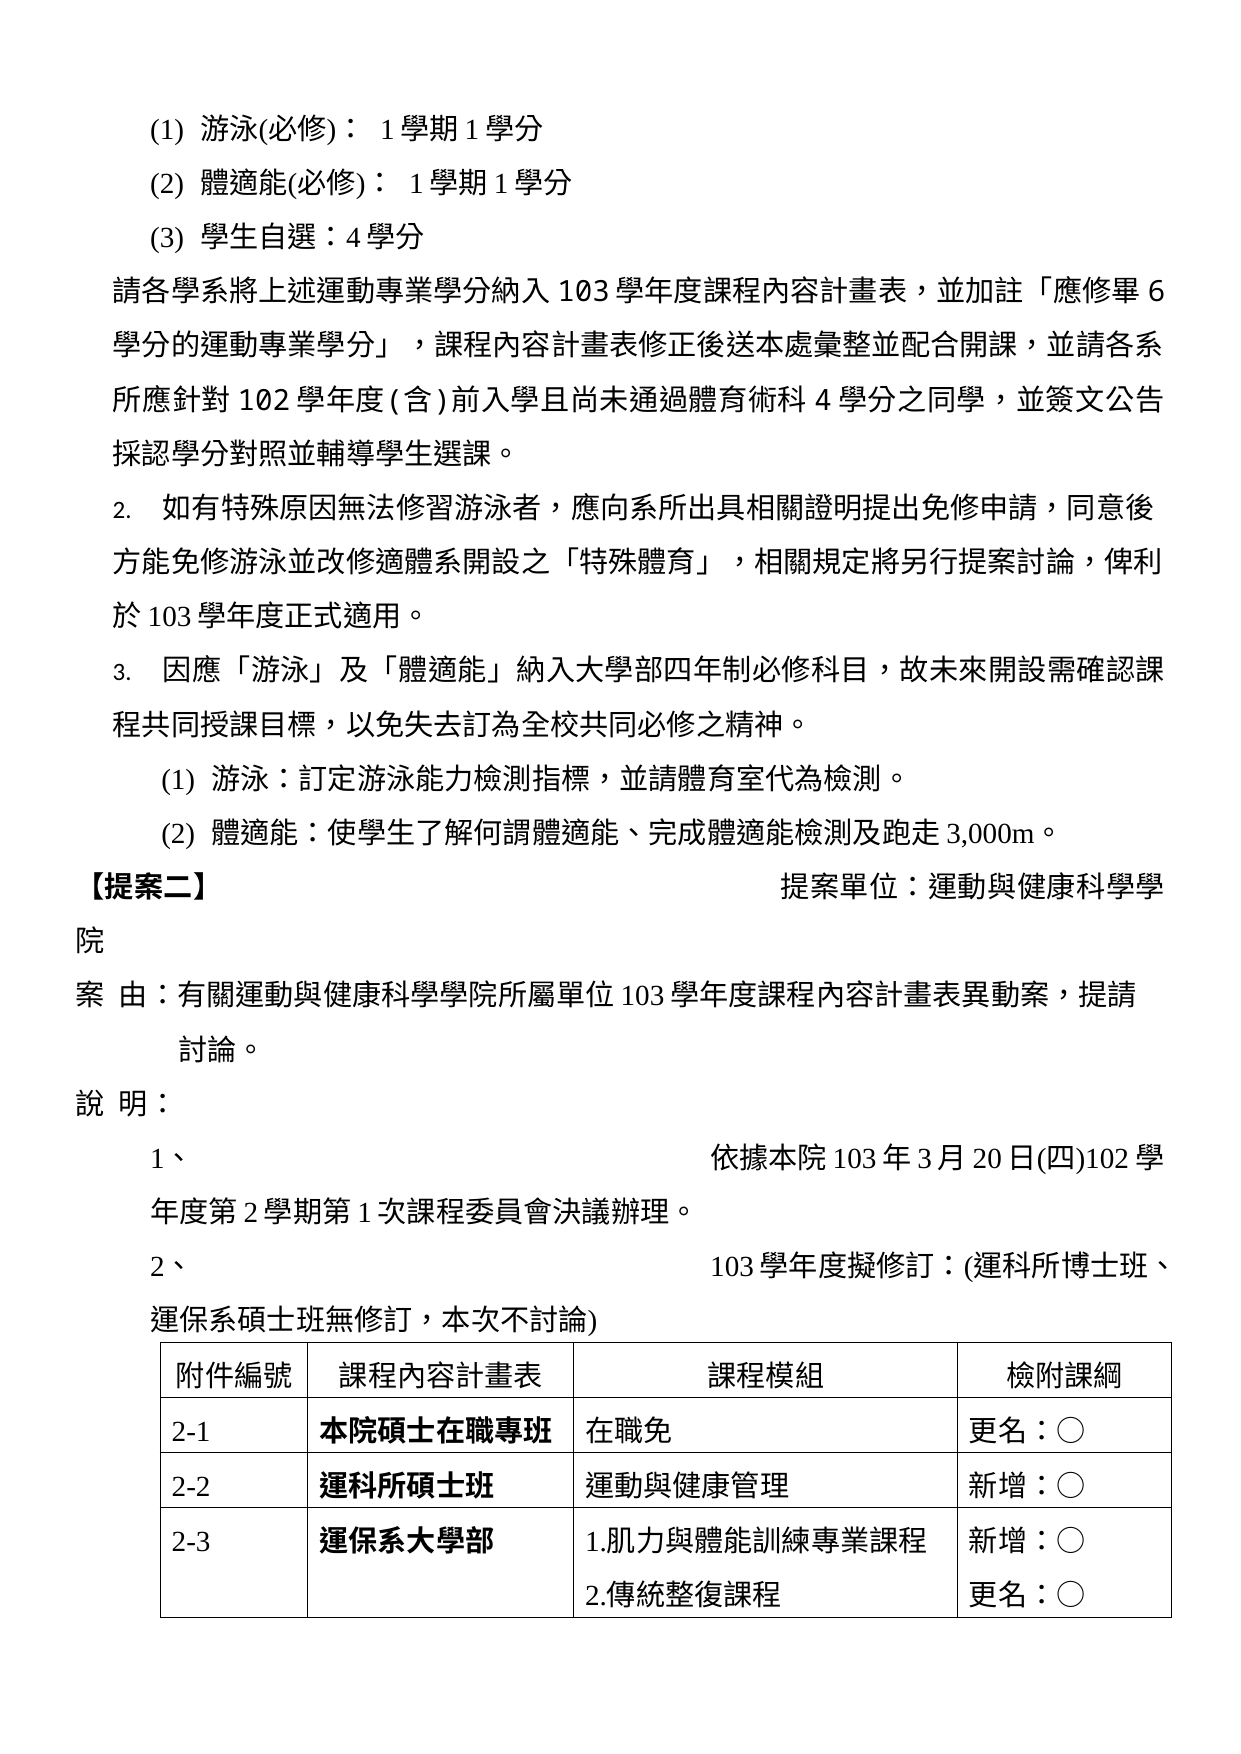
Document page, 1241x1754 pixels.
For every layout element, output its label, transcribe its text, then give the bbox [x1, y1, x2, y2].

list 依據本院103年3月20日(四)102學年度第2學期第1次課程委員會決議辦理。 [150, 1125, 1165, 1233]
list 103學年度擬修訂：(運科所博士班、運保系碩士班無修訂，本次不討論) [150, 1233, 1165, 1342]
table_cell 2-2 [161, 1453, 307, 1507]
list 體適能：使學生了解何謂體適能、完成體適能檢測及跑走3,000m。 [161, 800, 1165, 854]
list 因應「游泳」及「體適能」納入大學部四年制必修科目，故未來開設需確認課程共同授課目標，以免失去訂為全校共同必修之精神。 [112, 637, 1165, 746]
list 學生自選：4學分 [150, 204, 1165, 258]
list 游泳：訂定游泳能力檢測指標，並請體育室代為檢測。 [161, 746, 1165, 800]
table_cell 運動與健康管理 [574, 1453, 957, 1507]
table_cell 本院碩士在職專班 [308, 1398, 573, 1452]
table_cell 1.肌力與體能訓練專業課程 2.傳統整復課程 [574, 1508, 957, 1617]
text 說 明： [75, 1071, 1165, 1125]
list 游泳(必修)： 1學期1學分 [150, 96, 1165, 150]
table_cell 更名：○ [958, 1398, 1171, 1452]
list 如有特殊原因無法修習游泳者，應向系所出具相關證明提出免修申請，同意後方能免修游泳並改修適體系開設之「特殊體育」，相關規定將另行提案討論，俾利於103學年度正式適用。 [112, 475, 1165, 637]
table_header 課程模組 [574, 1343, 957, 1397]
list 體適能(必修)： 1學期1學分 [150, 150, 1165, 204]
table_header 課程內容計畫表 [308, 1343, 573, 1397]
table_cell 在職免 [574, 1398, 957, 1452]
text 【提案二】 提案單位：運動與健康科學學院 [75, 854, 1165, 962]
table_cell 新增：○ [958, 1453, 1171, 1507]
text 請各學系將上述運動專業學分納入103學年度課程內容計畫表，並加註「應修畢6學分的運動專業學分」，課程內容計畫表修正後送本處彙整並配合開課，並請各系所應針對102學年度(含)前入學且尚未通過體育術科4學分之同學，並簽文公告採認學分對照並輔導學生選課。 [112, 258, 1165, 475]
table_header 附件編號 [161, 1343, 307, 1397]
text 案 由：有關運動與健康科學學院所屬單位103學年度課程內容計畫表異動案，提請 討論。 [75, 962, 1165, 1071]
table_cell 新增：○ 更名：○ [958, 1508, 1171, 1617]
table_header 檢附課綱 [958, 1343, 1171, 1397]
table_cell 運科所碩士班 [308, 1453, 573, 1507]
table_cell 2-3 [161, 1508, 307, 1617]
table_cell 運保系大學部 [308, 1508, 573, 1617]
table_cell 2-1 [161, 1398, 307, 1452]
